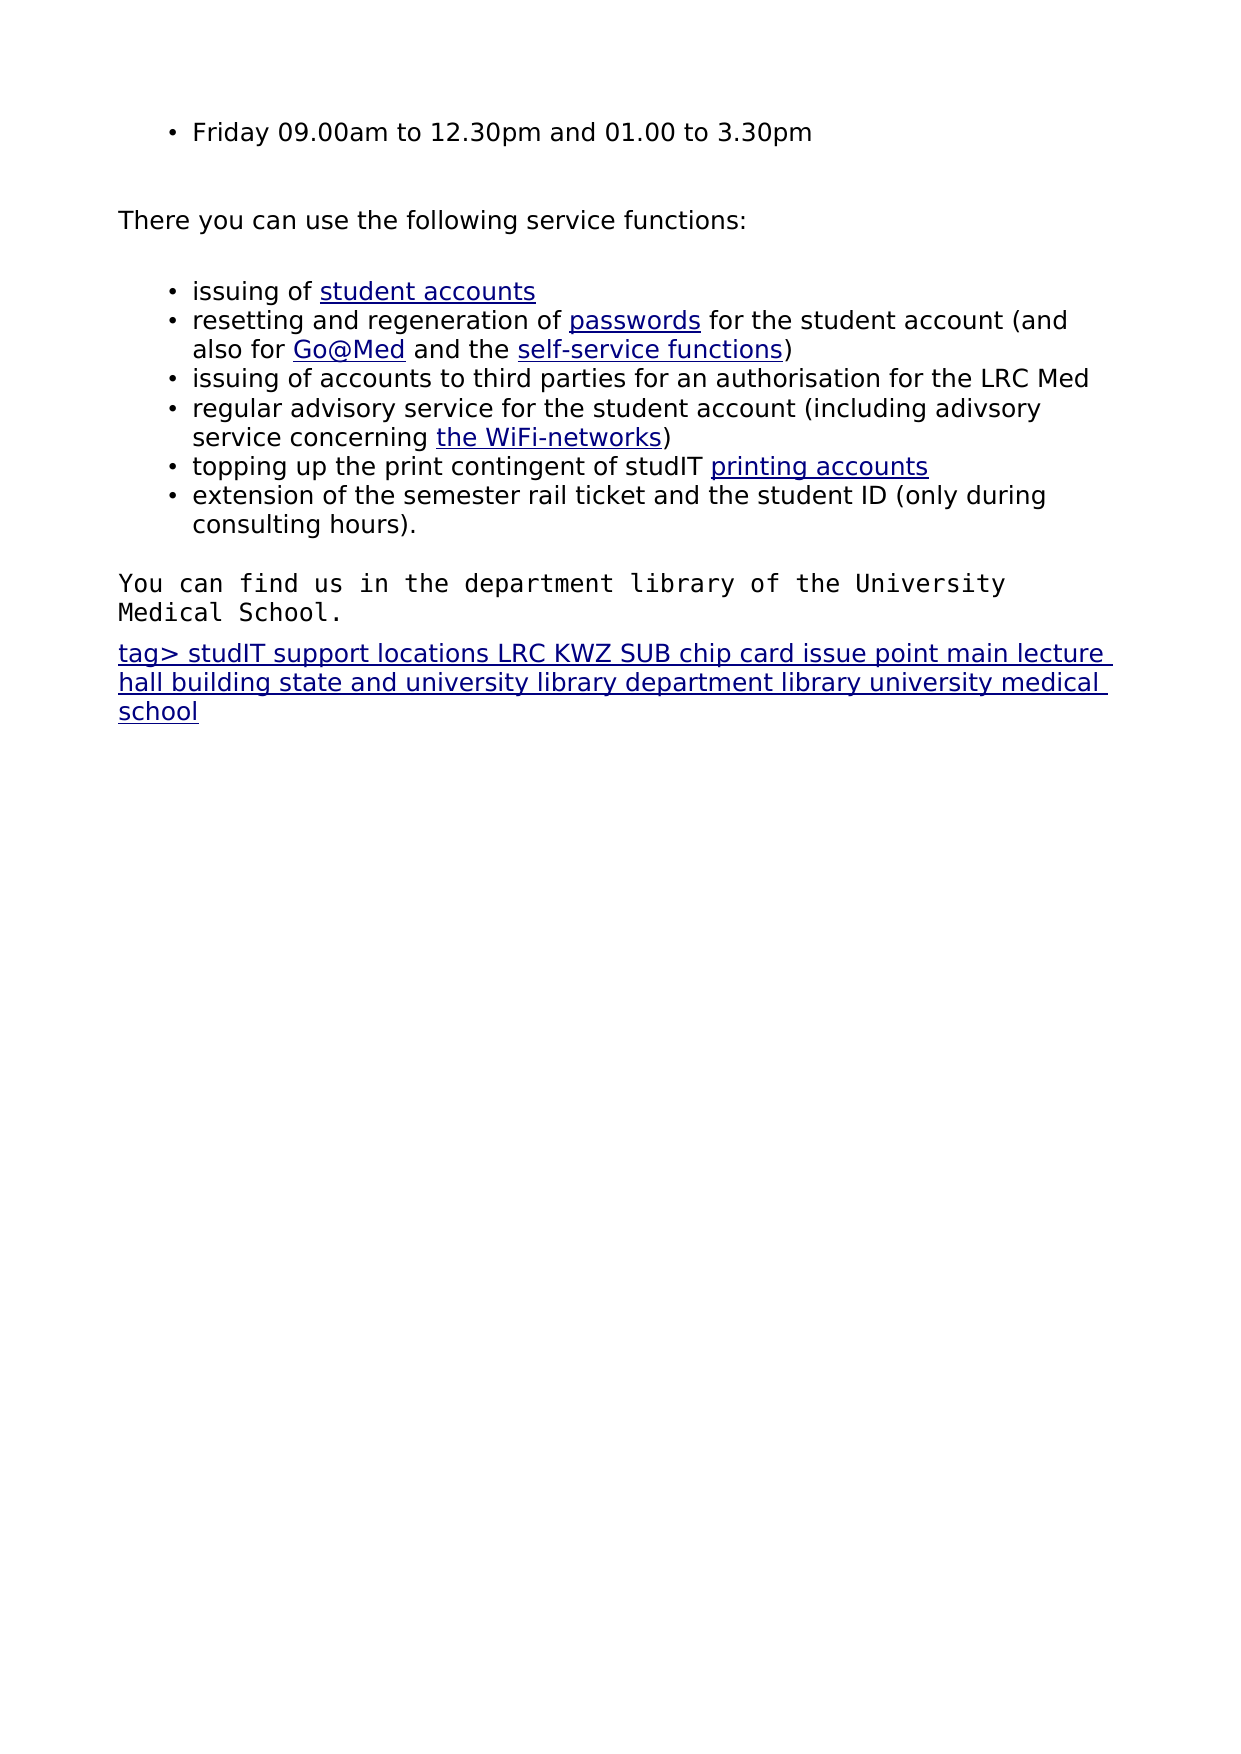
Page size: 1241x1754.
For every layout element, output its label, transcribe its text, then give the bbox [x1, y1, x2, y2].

text tag> studIT support locations LRC KWZ SUB chip card issue point main lecture hall building state and university library department library university medical school [118, 639, 1122, 727]
list issuing of student accounts [177, 277, 1122, 306]
list regular advisory service for the student account (including adivsory service concerning the WiFi-networks) [177, 394, 1122, 452]
list topping up the print contingent of studIT printing accounts [177, 452, 1122, 481]
list resetting and regeneration of passwords for the student account (and also for Go@Med and the self-service functions) [177, 306, 1122, 364]
text You can find us in the department library of the University Medical School. [118, 569, 1122, 627]
text There you can use the following service functions: [118, 206, 1122, 235]
list issuing of accounts to third parties for an authorisation for the LRC Med [177, 364, 1122, 394]
list Friday 09.00am to 12.30pm and 01.00 to 3.30pm [177, 118, 1122, 176]
list extension of the semester rail ticket and the student ID (only during consulting hours). [177, 481, 1122, 539]
